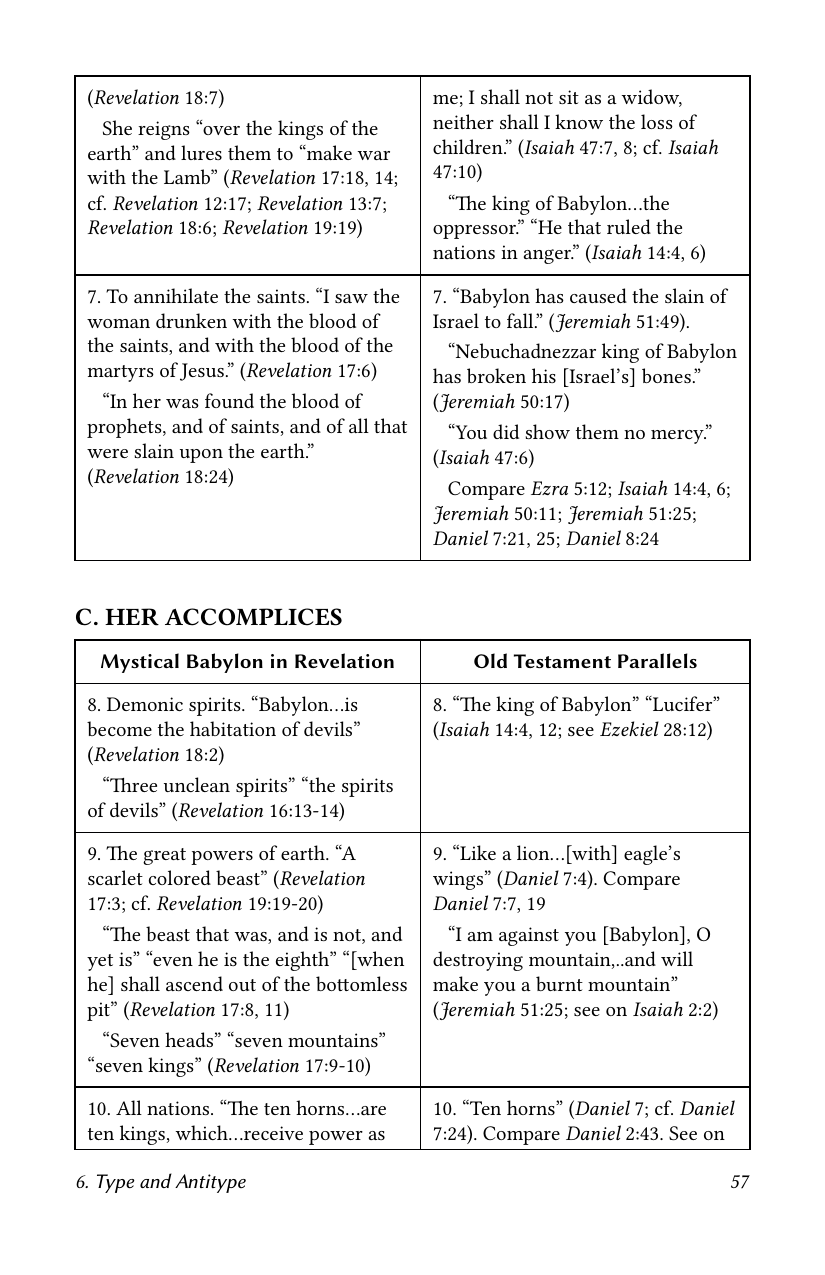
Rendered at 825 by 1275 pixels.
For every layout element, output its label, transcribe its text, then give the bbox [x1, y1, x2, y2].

table_header Mystical Babylon in Revelation [76, 641, 420, 682]
table_cell 9. “Like a lion...[with] eagle’s wings” (Daniel 7:4). Compare Daniel 7:7, 19 “I am against you [Babylon], O destroying mountain,..and will make you a burnt mountain” (Jeremiah 51:25; see on Isaiah 2:2) [421, 833, 749, 1086]
table_cell 7. To annihilate the saints. “I saw the woman drunken with the blood of the saints, and with the blood of the martyrs of Jesus.” (Revelation 17:6) “In her was found the blood of prophets, and of saints, and of all that were slain upon the earth.” (Revelation 18:24) [76, 276, 420, 559]
table_cell 10. All nations. “The ten horns...are ten kings, which...receive power as [76, 1088, 420, 1148]
table_header Old Testament Parallels [421, 641, 749, 682]
table_cell 8. “The king of Babylon” “Lucifer” (Isaiah 14:4, 12; see Ezekiel 28:12) [421, 684, 749, 831]
table_cell me; I shall not sit as a widow, neither shall I know the loss of children.” (Isaiah 47:7, 8; cf. Isaiah 47:10) “The king of Babylon...the oppressor.” “He that ruled the nations in anger.” (Isaiah 14:4, 6) [421, 77, 749, 274]
table_cell 7. “Babylon has caused the slain of Israel to fall.” (Jeremiah 51:49). “Nebuchadnezzar king of Babylon has broken his [Israel’s] bones.” (Jeremiah 50:17) “You did show them no mercy.” (Isaiah 47:6) Compare Ezra 5:12; Isaiah 14:4, 6; Jeremiah 50:11; Jeremiah 51:25; Daniel 7:21, 25; Daniel 8:24 [421, 276, 749, 559]
table_cell 10. “Ten horns” (Daniel 7; cf. Daniel 7:24). Compare Daniel 2:43. See on [421, 1088, 749, 1148]
table_cell (Revelation 18:7) She reigns “over the kings of the earth” and lures them to “make war with the Lamb” (Revelation 17:18, 14; cf. Revelation 12:17; Revelation 13:7; Revelation 18:6; Revelation 19:19) [76, 77, 420, 274]
text C. HER ACCOMPLICES [75, 603, 750, 632]
table_cell 8. Demonic spirits. “Babylon...is become the habitation of devils” (Revelation 18:2) “Three unclean spirits” “the spirits of devils” (Revelation 16:13-14) [76, 684, 420, 831]
table_cell 9. The great powers of earth. “A scarlet colored beast” (Revelation 17:3; cf. Revelation 19:19-20) “The beast that was, and is not, and yet is” “even he is the eighth” “[when he] shall ascend out of the bottomless pit” (Revelation 17:8, 11) “Seven heads” “seven mountains” “seven kings” (Revelation 17:9-10) [76, 833, 420, 1086]
